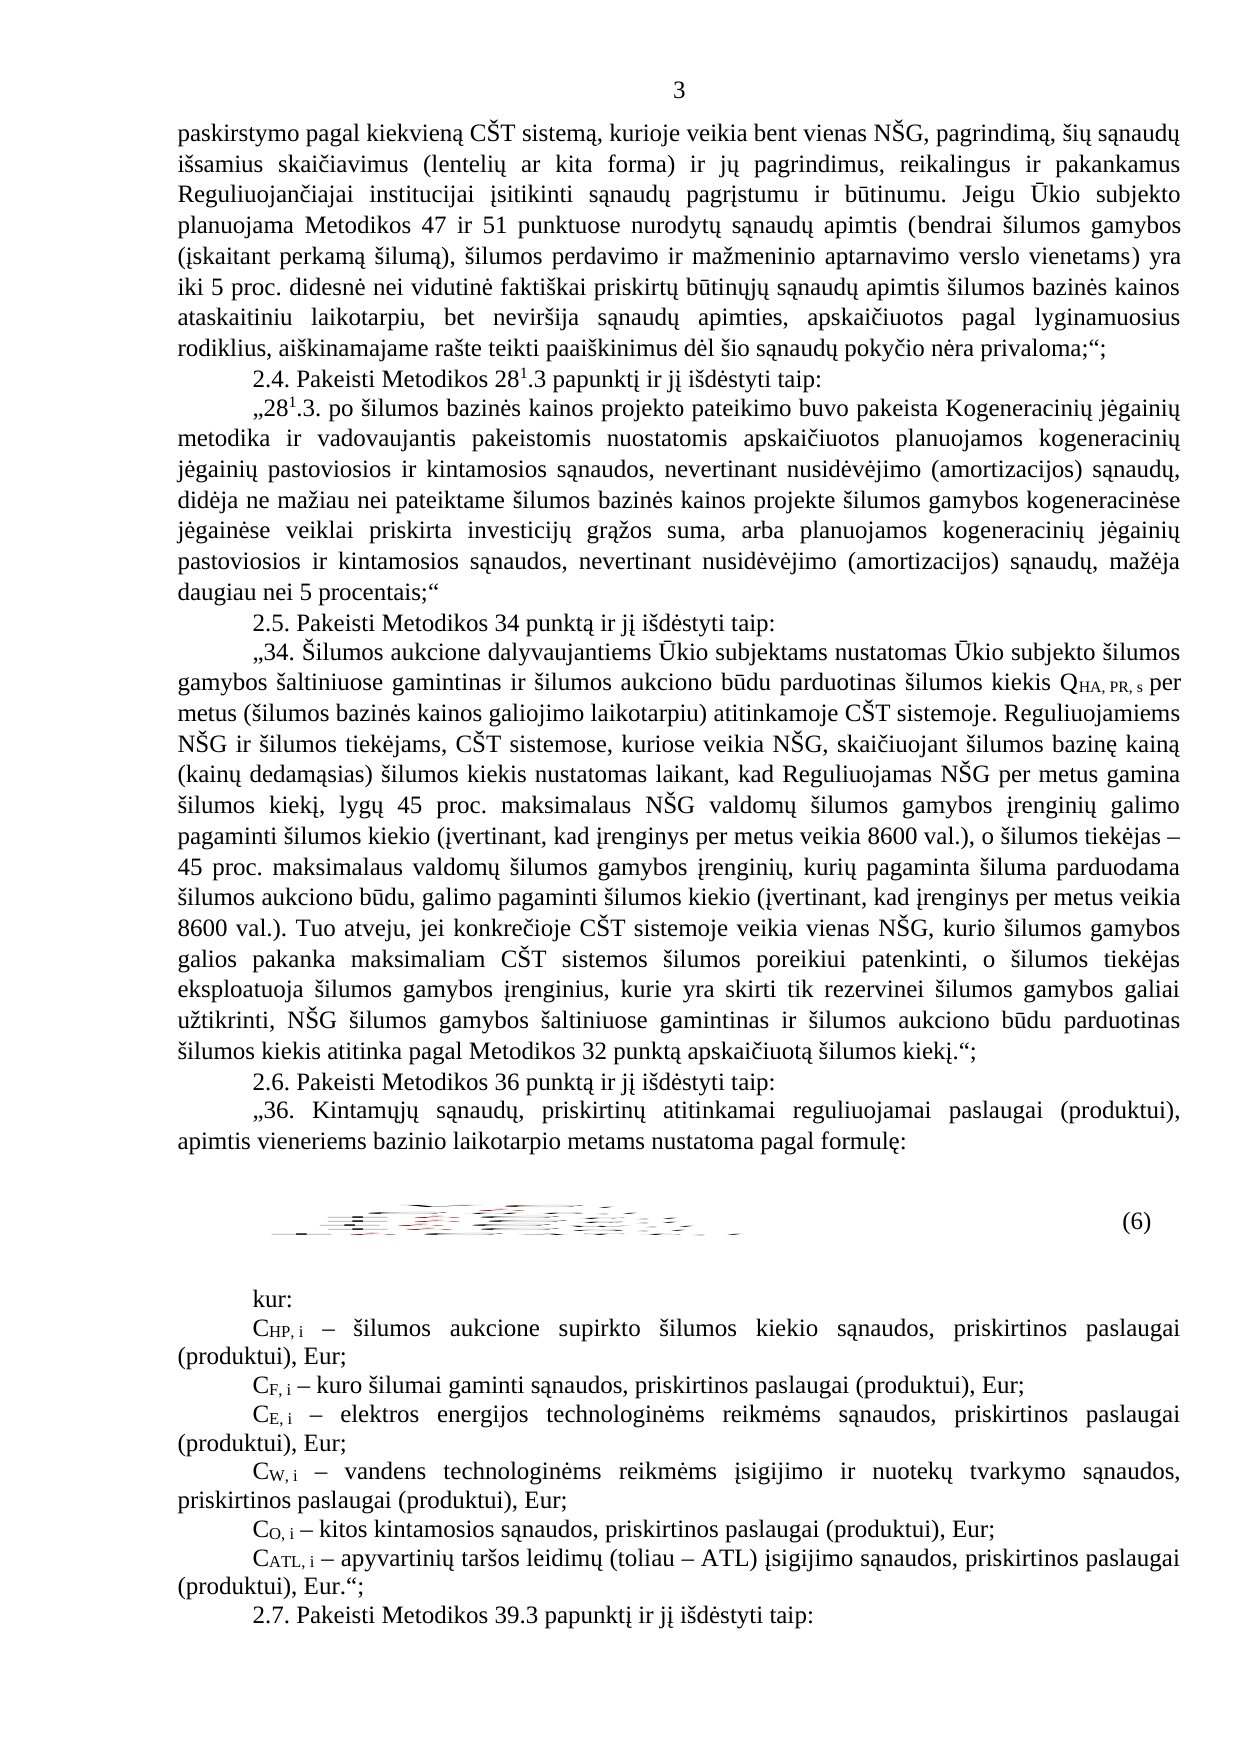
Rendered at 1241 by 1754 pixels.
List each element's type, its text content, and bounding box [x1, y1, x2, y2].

text 2.5. Pakeisti Metodikos 34 punktą ir jį išdėstyti taip: [177, 608, 1181, 637]
table_header [177, 1186, 253, 1255]
text CO, i – kitos kintamosios sąnaudos, priskirtinos paslaugai (produktui), Eur; [177, 1514, 1181, 1543]
text CE, i – elektros energijos technologinėms reikmėms sąnaudos, priskirtinos paslaugai (produktui), Eur; [177, 1399, 1181, 1456]
table_header [253, 1186, 1092, 1255]
text „281.3. po šilumos bazinės kainos projekto pateikimo buvo pakeista Kogeneracinių jėgainių metodika ir vadovaujantis pakeistomis nuostatomis apskaičiuotos planuojamos kogeneracinių jėgainių pastoviosios ir kintamosios sąnaudos, nevertinant nusidėvėjimo (amortizacijos) sąnaudų, didėja ne mažiau nei pateiktame šilumos bazinės kainos projekte šilumos gamybos kogeneracinėse jėgainėse veiklai priskirta investicijų grąžos suma, arba planuojamos kogeneracinių jėgainių pastoviosios ir kintamosios sąnaudos, nevertinant nusidėvėjimo (amortizacijos) sąnaudų, mažėja daugiau nei 5 procentais;“ [177, 393, 1181, 606]
text CHP, i – šilumos aukcione supirkto šilumos kiekio sąnaudos, priskirtinos paslaugai (produktui), Eur; [177, 1313, 1181, 1370]
text 2.7. Pakeisti Metodikos 39.3 papunktį ir jį išdėstyti taip: [177, 1600, 1181, 1629]
text CF, i – kuro šilumai gaminti sąnaudos, priskirtinos paslaugai (produktui), Eur; [177, 1370, 1181, 1399]
text CATL, i – apyvartinių taršos leidimų (toliau – ATL) įsigijimo sąnaudos, priskirtinos paslaugai (produktui), Eur.“; [177, 1543, 1181, 1600]
text paskirstymo pagal kiekvieną CŠT sistemą, kurioje veikia bent vienas NŠG, pagrindimą, šių sąnaudų išsamius skaičiavimus (lentelių ar kita forma) ir jų pagrindimus, reikalingus ir pakankamus Reguliuojančiajai institucijai įsitikinti sąnaudų pagrįstumu ir būtinumu. Jeigu Ūkio subjekto planuojama Metodikos 47 ir 51 punktuose nurodytų sąnaudų apimtis (bendrai šilumos gamybos (įskaitant perkamą šilumą), šilumos perdavimo ir mažmeninio aptarnavimo verslo vienetams) yra iki 5 proc. didesnė nei vidutinė faktiškai priskirtų būtinųjų sąnaudų apimtis šilumos bazinės kainos ataskaitiniu laikotarpiu, bet neviršija sąnaudų apimties, apskaičiuotos pagal lyginamuosius rodiklius, aiškinamajame rašte teikti paaiškinimus dėl šio sąnaudų pokyčio nėra privaloma;“; [177, 118, 1181, 362]
table_header (6) [1092, 1186, 1181, 1255]
text CW, i – vandens technologinėms reikmėms įsigijimo ir nuotekų tvarkymo sąnaudos, priskirtinos paslaugai (produktui), Eur; [177, 1456, 1181, 1514]
text „36. Kintamųjų sąnaudų, priskirtinų atitinkamai reguliuojamai paslaugai (produktui), apimtis vieneriems bazinio laikotarpio metams nustatoma pagal formulę: [177, 1096, 1181, 1155]
text „34. Šilumos aukcione dalyvaujantiems Ūkio subjektams nustatomas Ūkio subjekto šilumos gamybos šaltiniuose gamintinas ir šilumos aukciono būdu parduotinas šilumos kiekis QHA, PR, s per metus (šilumos bazinės kainos galiojimo laikotarpiu) atitinkamoje CŠT sistemoje. Reguliuojamiems NŠG ir šilumos tiekėjams, CŠT sistemose, kuriose veikia NŠG, skaičiuojant šilumos bazinę kainą (kainų dedamąsias) šilumos kiekis nustatomas laikant, kad Reguliuojamas NŠG per metus gamina šilumos kiekį, lygų 45 proc. maksimalaus NŠG valdomų šilumos gamybos įrenginių galimo pagaminti šilumos kiekio (įvertinant, kad įrenginys per metus veikia 8600 val.), o šilumos tiekėjas – 45 proc. maksimalaus valdomų šilumos gamybos įrenginių, kurių pagaminta šiluma parduodama šilumos aukciono būdu, galimo pagaminti šilumos kiekio (įvertinant, kad įrenginys per metus veikia 8600 val.). Tuo atveju, jei konkrečioje CŠT sistemoje veikia vienas NŠG, kurio šilumos gamybos galios pakanka maksimaliam CŠT sistemos šilumos poreikiui patenkinti, o šilumos tiekėjas eksploatuoja šilumos gamybos įrenginius, kurie yra skirti tik rezervinei šilumos gamybos galiai užtikrinti, NŠG šilumos gamybos šaltiniuose gamintinas ir šilumos aukciono būdu parduotinas šilumos kiekis atitinka pagal Metodikos 32 punktą apskaičiuotą šilumos kiekį.“; [177, 637, 1181, 1065]
text 2.4. Pakeisti Metodikos 281.3 papunktį ir jį išdėstyti taip: [177, 364, 1181, 393]
text 2.6. Pakeisti Metodikos 36 punktą ir jį išdėstyti taip: [177, 1067, 1181, 1096]
text kur: [177, 1284, 1181, 1313]
